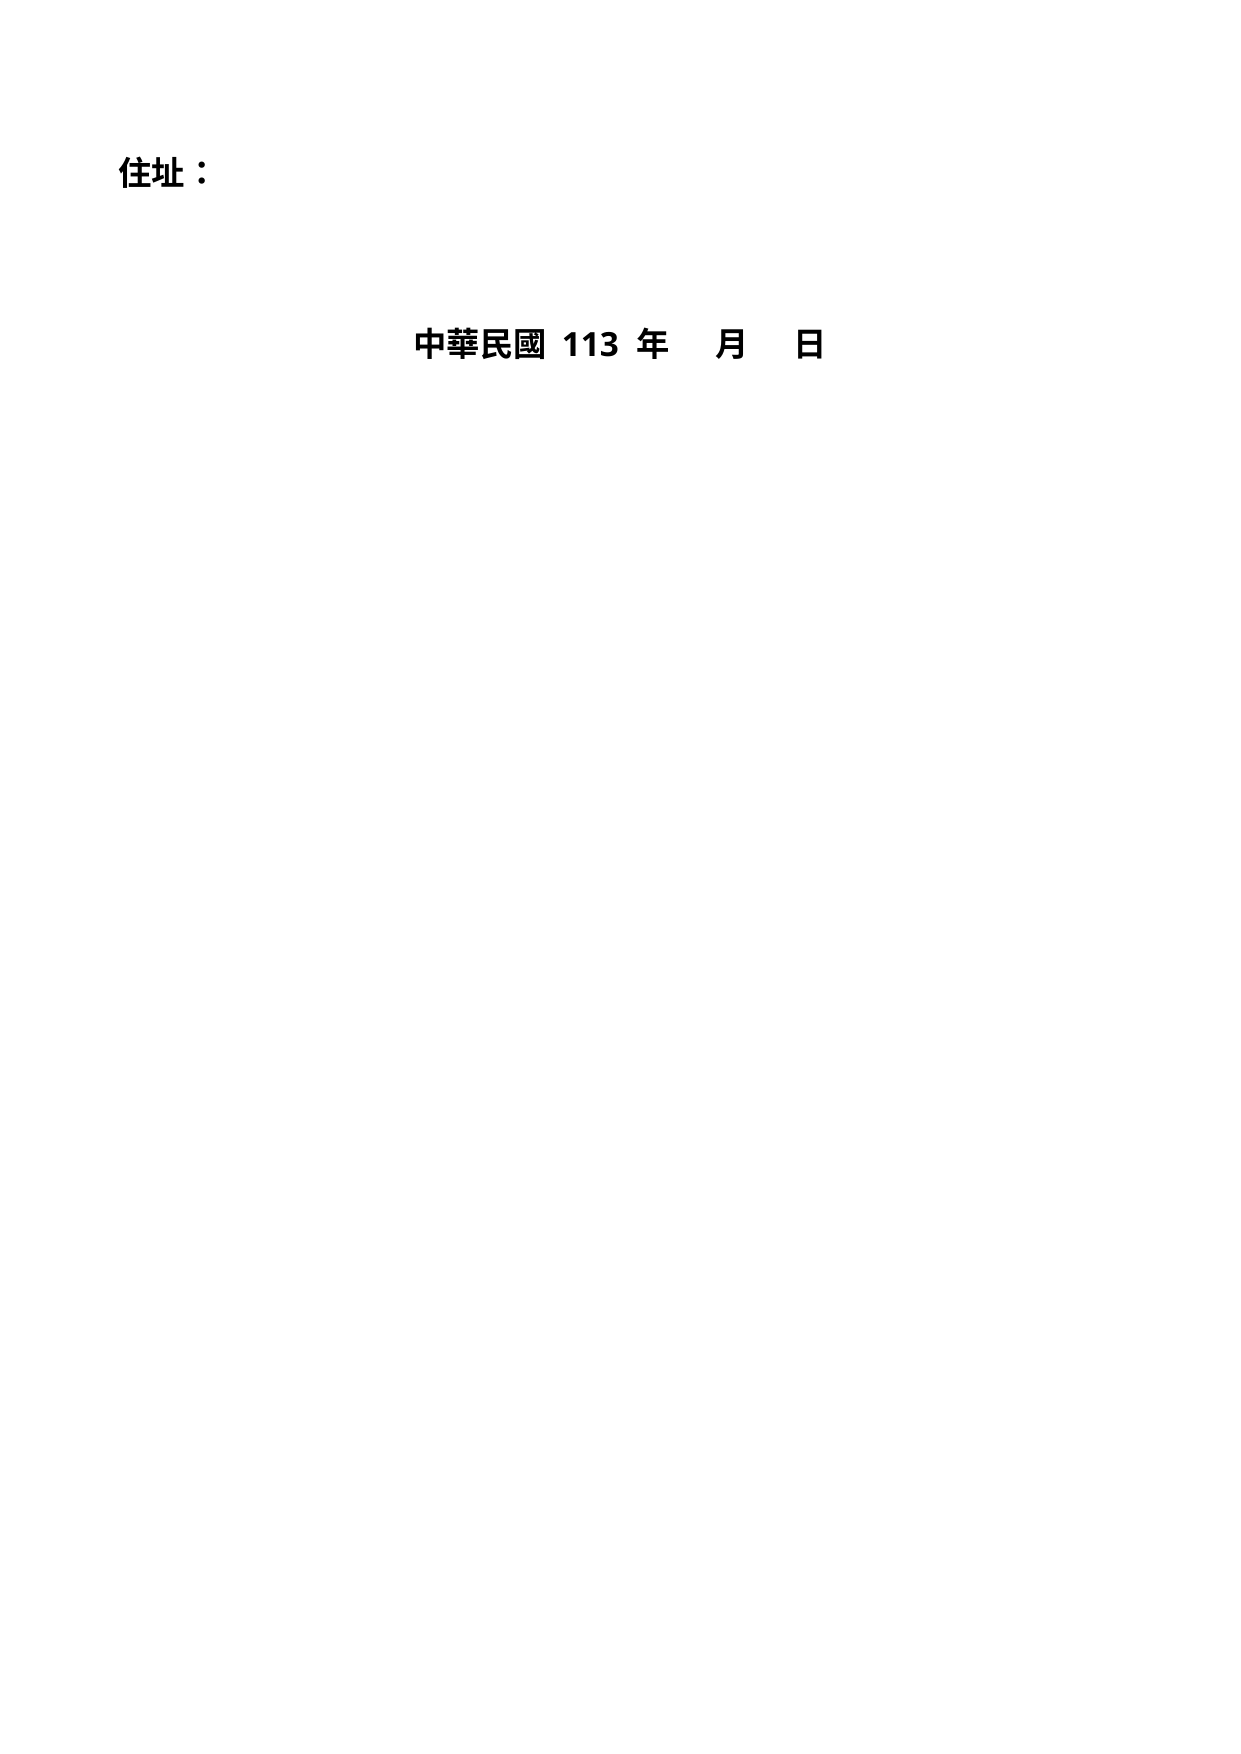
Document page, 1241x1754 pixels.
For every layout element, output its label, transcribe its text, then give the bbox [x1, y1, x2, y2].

text 中華民國 113 年 月 日 [118, 298, 1122, 373]
text 住址： [118, 127, 1122, 202]
